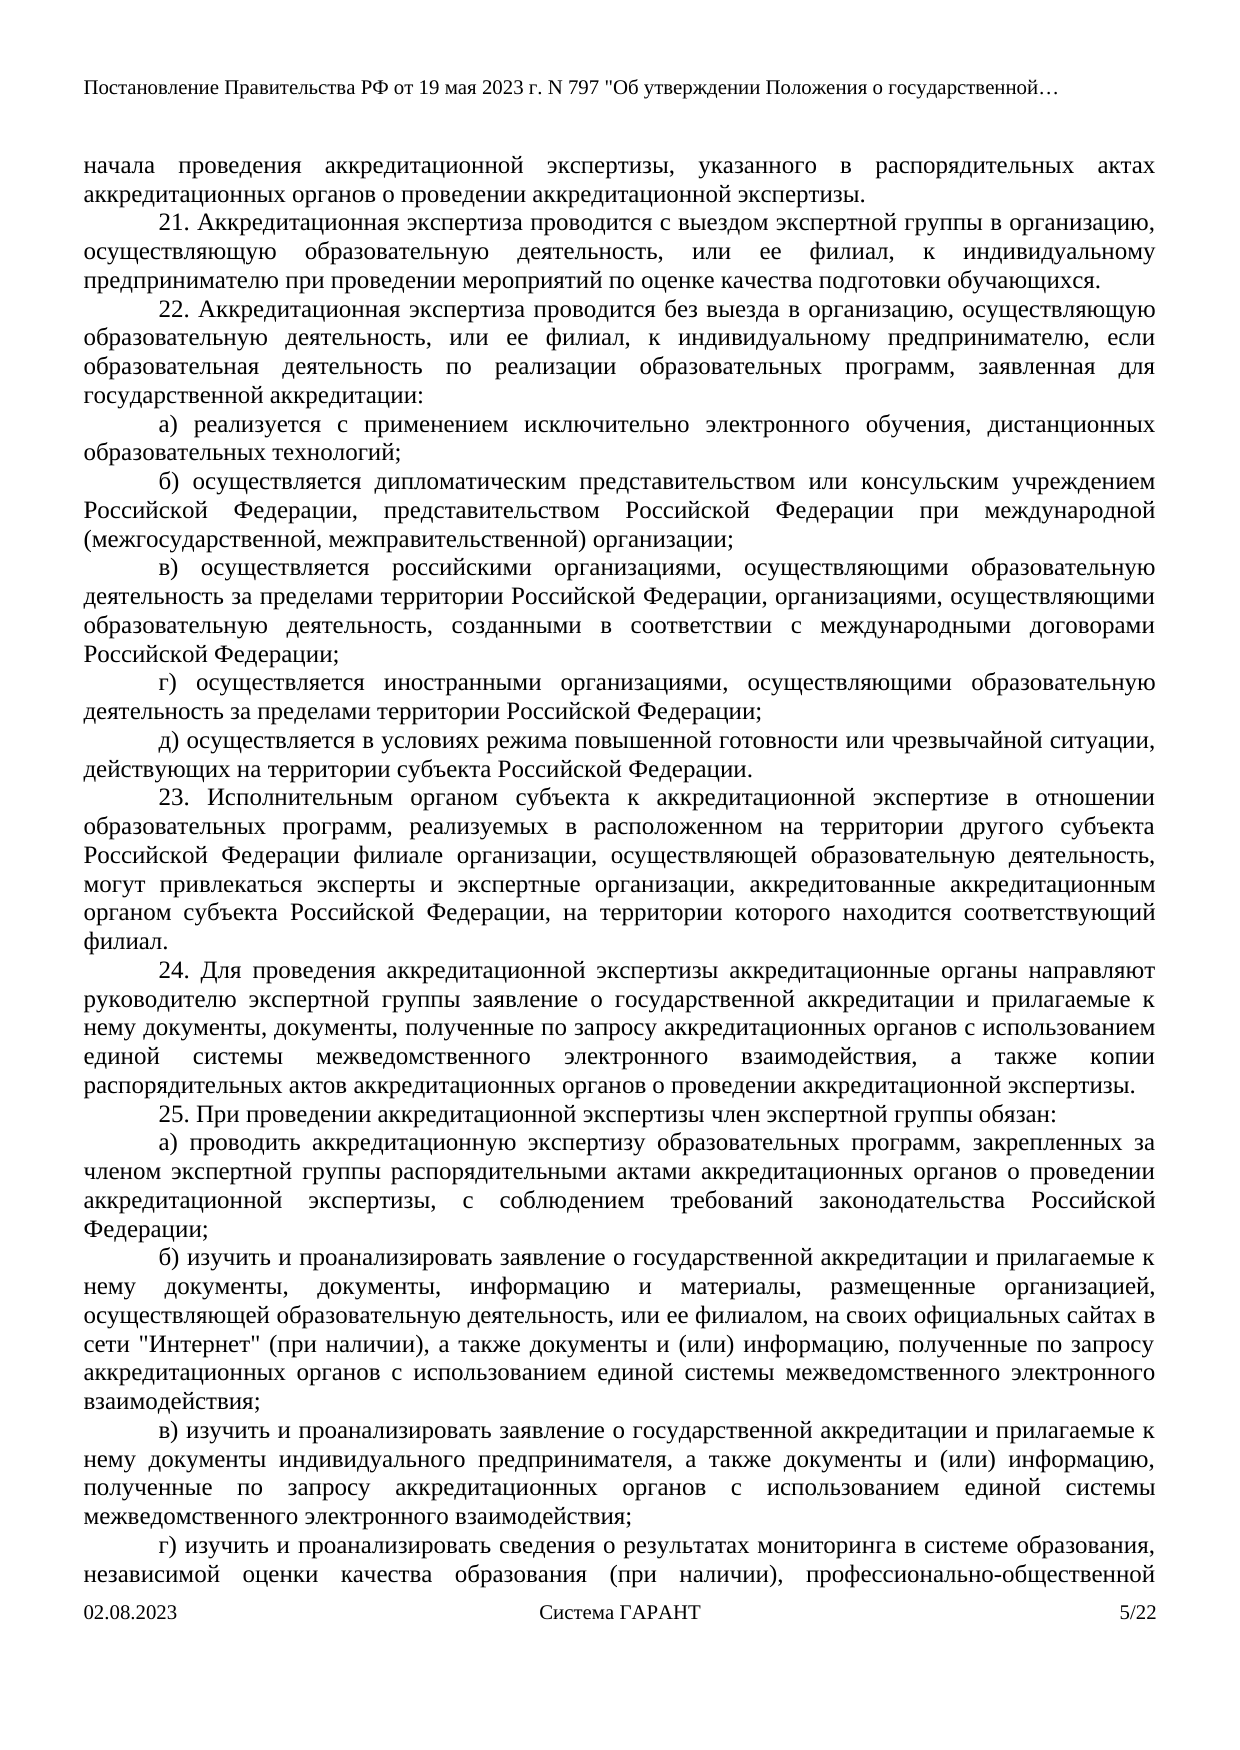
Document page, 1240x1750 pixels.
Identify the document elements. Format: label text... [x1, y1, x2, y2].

text в) осуществляется российскими организациями, осуществляющими образовательную деятельность за пределами территории Российской Федерации, организациями, осуществляющими образовательную деятельность, созданными в соответствии с международными договорами Российской Федерации; [83, 552, 1156, 667]
text г) изучить и проанализировать сведения о результатах мониторинга в системе образования, независимой оценки качества образования (при наличии), профессионально-общественной [83, 1530, 1156, 1587]
text 22. Аккредитационная экспертиза проводится без выезда в организацию, осуществляющую образовательную деятельность, или ее филиал, к индивидуальному предпринимателю, если образовательная деятельность по реализации образовательных программ, заявленная для государственной аккредитации: [83, 294, 1156, 409]
text а) реализуется с применением исключительно электронного обучения, дистанционных образовательных технологий; [83, 409, 1156, 466]
text г) осуществляется иностранными организациями, осуществляющими образовательную деятельность за пределами территории Российской Федерации; [83, 667, 1156, 725]
text 25. При проведении аккредитационной экспертизы член экспертной группы обязан: [83, 1099, 1156, 1127]
text б) осуществляется дипломатическим представительством или консульским учреждением Российской Федерации, представительством Российской Федерации при международной (межгосударственной, межправительственной) организации; [83, 466, 1156, 552]
text а) проводить аккредитационную экспертизу образовательных программ, закрепленных за членом экспертной группы распорядительными актами аккредитационных органов о проведении аккредитационной экспертизы, с соблюдением требований законодательства Российской Федерации; [83, 1127, 1156, 1242]
text в) изучить и проанализировать заявление о государственной аккредитации и прилагаемые к нему документы индивидуального предпринимателя, а также документы и (или) информацию, полученные по запросу аккредитационных органов с использованием единой системы межведомственного электронного взаимодействия; [83, 1415, 1156, 1530]
text б) изучить и проанализировать заявление о государственной аккредитации и прилагаемые к нему документы, документы, информацию и материалы, размещенные организацией, осуществляющей образовательную деятельность, или ее филиалом, на своих официальных сайтах в сети "Интернет" (при наличии), а также документы и (или) информацию, полученные по запросу аккредитационных органов с использованием единой системы межведомственного электронного взаимодействия; [83, 1242, 1156, 1415]
text 23. Исполнительным органом субъекта к аккредитационной экспертизе в отношении образовательных программ, реализуемых в расположенном на территории другого субъекта Российской Федерации филиале организации, осуществляющей образовательную деятельность, могут привлекаться эксперты и экспертные организации, аккредитованные аккредитационным органом субъекта Российской Федерации, на территории которого находится соответствующий филиал. [83, 782, 1156, 955]
text 24. Для проведения аккредитационной экспертизы аккредитационные органы направляют руководителю экспертной группы заявление о государственной аккредитации и прилагаемые к нему документы, документы, полученные по запросу аккредитационных органов с использованием единой системы межведомственного электронного взаимодействия, а также копии распорядительных актов аккредитационных органов о проведении аккредитационной экспертизы. [83, 955, 1156, 1099]
text 21. Аккредитационная экспертиза проводится с выездом экспертной группы в организацию, осуществляющую образовательную деятельность, или ее филиал, к индивидуальному предпринимателю при проведении мероприятий по оценке качества подготовки обучающихся. [83, 207, 1156, 294]
text начала проведения аккредитационной экспертизы, указанного в распорядительных актах аккредитационных органов о проведении аккредитационной экспертизы. [83, 150, 1156, 207]
text д) осуществляется в условиях режима повышенной готовности или чрезвычайной ситуации, действующих на территории субъекта Российской Федерации. [83, 725, 1156, 782]
